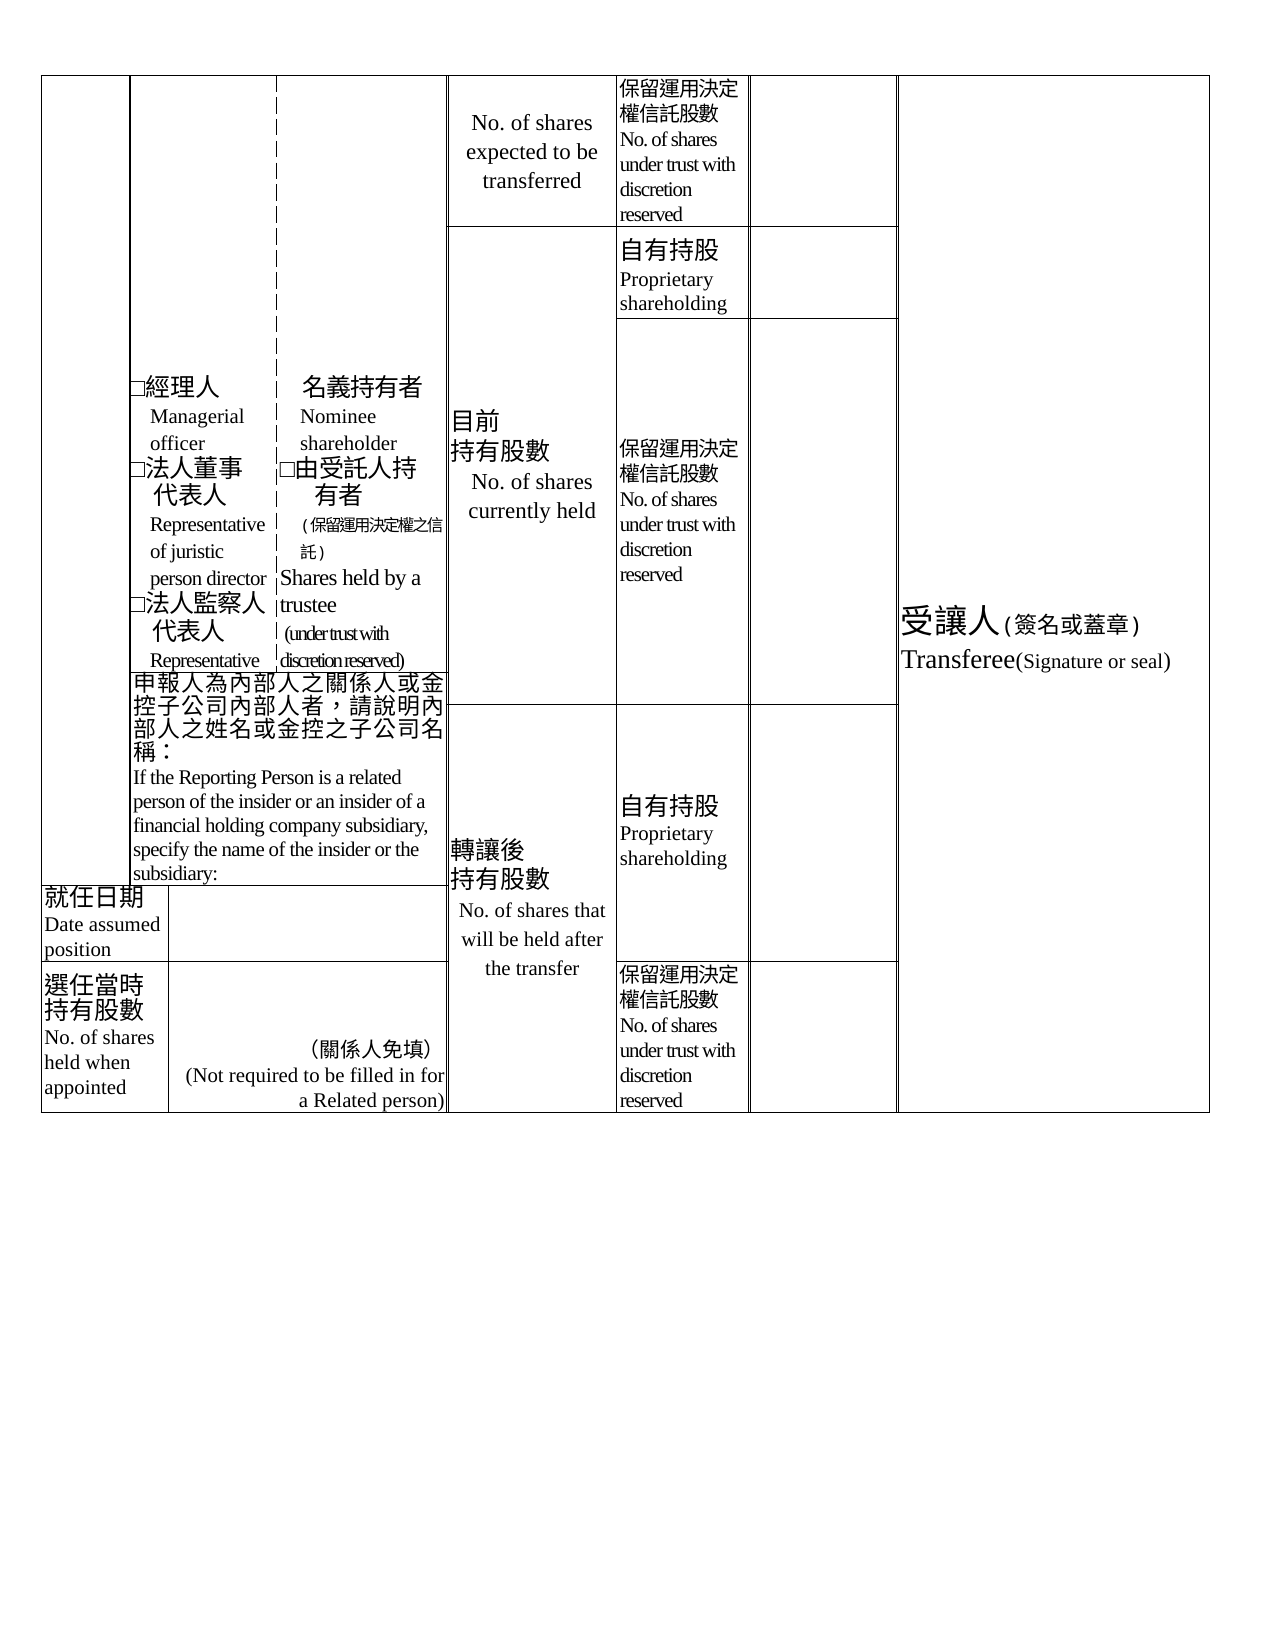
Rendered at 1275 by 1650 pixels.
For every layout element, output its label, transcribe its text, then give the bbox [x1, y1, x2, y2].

table_cell □董事 Director □監察人 Supervisor □大股東 Major shareholder □經理人 Managerial officer □法人董事 代表人 Representative of juristic person director □法人監察人 代表人 Representative of juristic person supervisor □金控子公司 內部人 Insider of financial holding company subsidiary □特定人 Specific person [131, 76, 277, 672]
table_cell 自有持股 Proprietary shareholding [617, 705, 748, 961]
table_cell [751, 227, 896, 318]
table_cell 就任日期 Date assumed position [42, 886, 168, 961]
table_cell [751, 76, 896, 226]
table_cell 保留運用決定權信託股數 No. of shares under trust with discretion reserved [617, 962, 748, 1112]
table_cell No. of shares expected to be transferred [449, 76, 616, 226]
table_cell [751, 319, 896, 704]
table_cell 轉讓後 持有股數 No. of shares that will be held after the transfer [449, 705, 616, 1112]
table_cell [169, 886, 446, 961]
table_cell [42, 76, 129, 885]
table_cell [751, 962, 896, 1112]
table_cell 目前 持有股數 No. of shares currently held [449, 227, 616, 704]
table_cell （關係人免填） (Not required to be filled in for a Related person) [169, 962, 446, 1112]
table_cell 保留運用決定權信託股數 No. of shares under trust with discretion reserved [617, 76, 748, 226]
table_cell 自有持股 Proprietary shareholding [617, 227, 748, 318]
table_cell 受讓人(簽名或蓋章) Transferee(Signature or seal) [899, 76, 1209, 1112]
table_cell 保留運用決定權信託股數 No. of shares under trust with discretion reserved [617, 319, 748, 704]
table_cell 申報人為內部人之關係人或金控子公司內部人者，請說明內部人之姓名或金控之子公司名稱： If the Reporting Person is a related person of the insider or an insider of a financial holding company subsidiary, specify the name of the insider or the subsidiary: [131, 673, 446, 885]
table_cell 選任當時 持有股數 No. of shares held when appointed [42, 962, 168, 1112]
table_cell [751, 705, 896, 961]
table_cell 名義持有者 Nominee shareholder □由受託人持 有者 (保留運用決定權之信託) Shares held by a trustee (under trust with discretion reserved) [277, 76, 446, 672]
